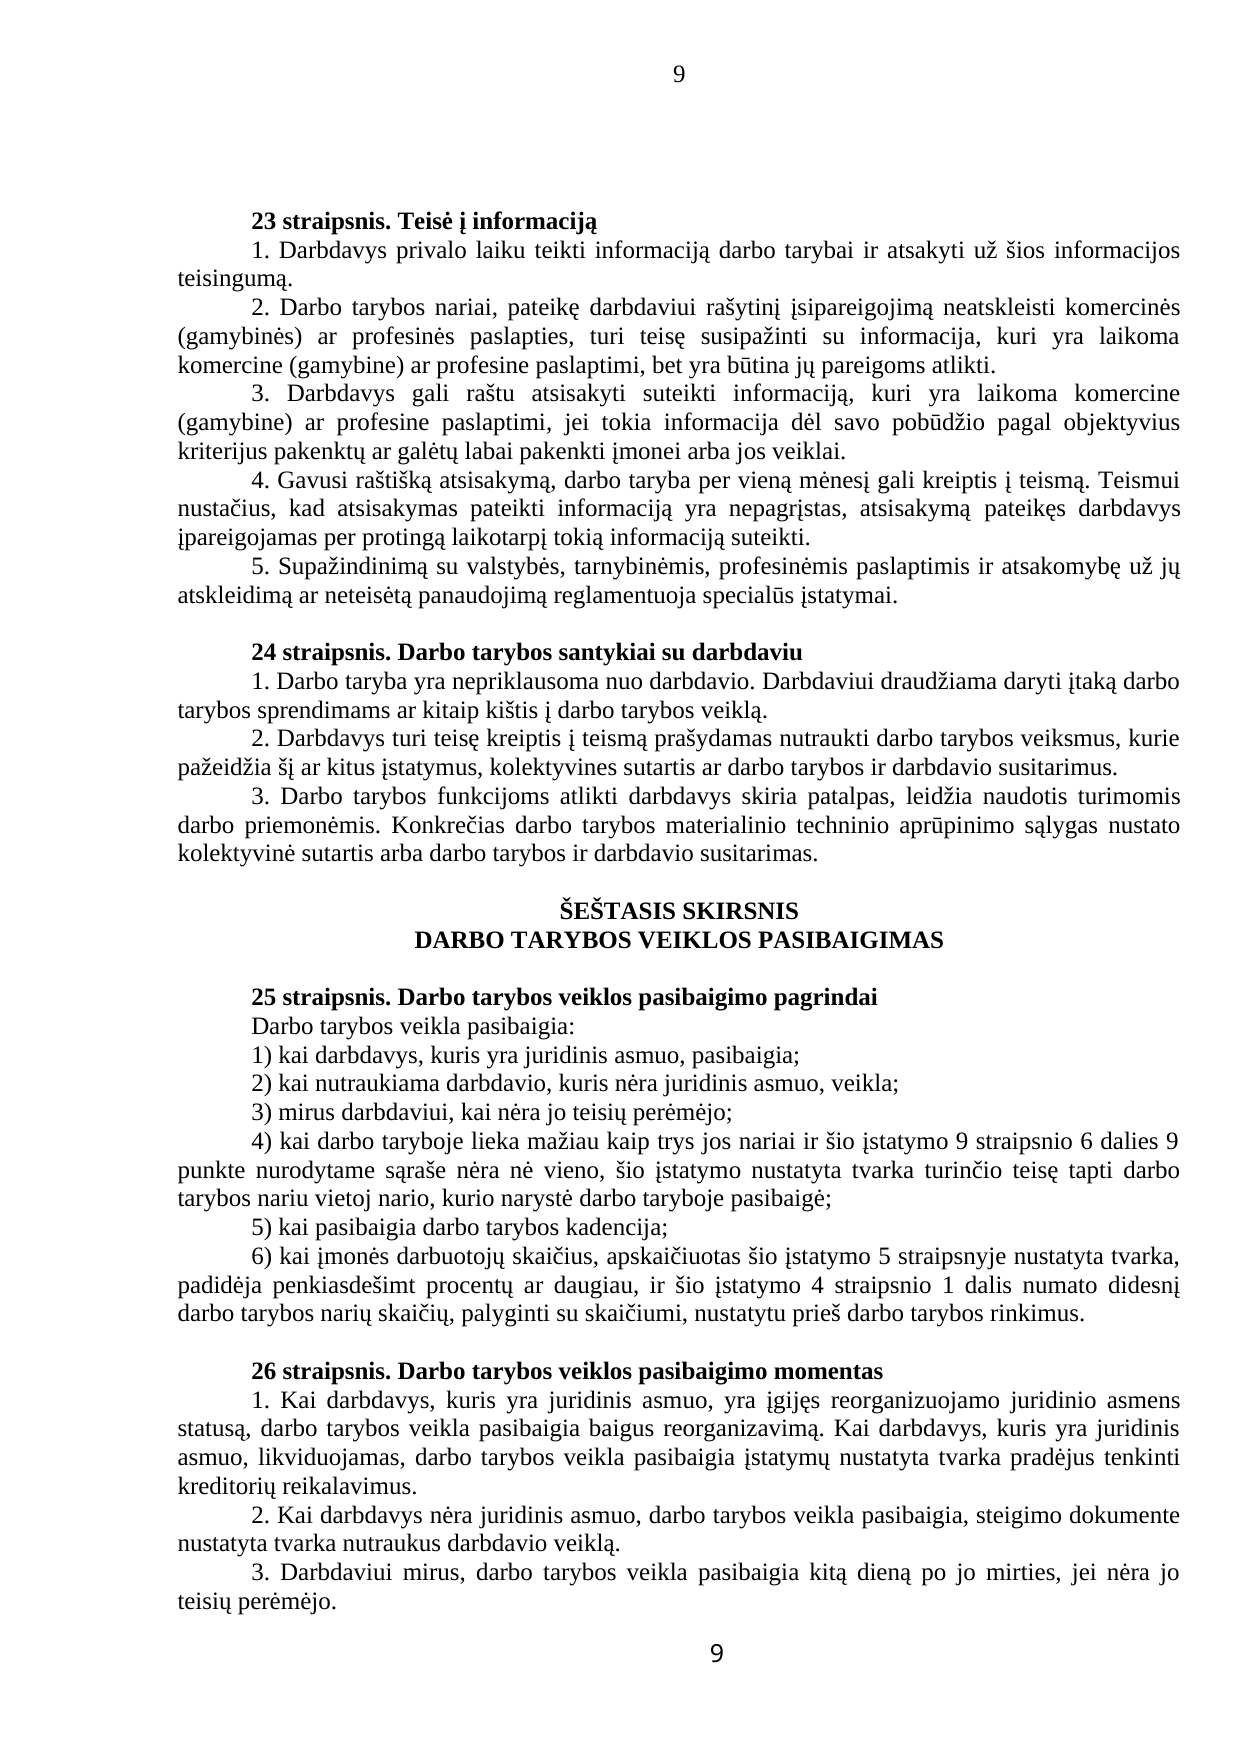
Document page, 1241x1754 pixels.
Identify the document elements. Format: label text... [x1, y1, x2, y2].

text Darbo tarybos veikla pasibaigia: [177, 1011, 1181, 1040]
text 4. Gavusi raštišką atsisakymą, darbo taryba per vieną mėnesį gali kreiptis į teismą. Teismui nustačius, kad atsisakymas pateikti informaciją yra nepagrįstas, atsisakymą pateikęs darbdavys įpareigojamas per protingą laikotarpį tokią informaciją suteikti. [177, 465, 1181, 551]
text 1. Kai darbdavys, kuris yra juridinis asmuo, yra įgijęs reorganizuojamo juridinio asmens statusą, darbo tarybos veikla pasibaigia baigus reorganizavimą. Kai darbdavys, kuris yra juridinis asmuo, likviduojamas, darbo tarybos veikla pasibaigia įstatymų nustatyta tvarka pradėjus tenkinti kreditorių reikalavimus. [177, 1385, 1181, 1500]
text 1. Darbo taryba yra nepriklausoma nuo darbdavio. Darbdaviui draudžiama daryti įtaką darbo tarybos sprendimams ar kitaip kištis į darbo tarybos veiklą. [177, 666, 1181, 723]
text 3. Darbdavys gali raštu atsisakyti suteikti informaciją, kuri yra laikoma komercine (gamybine) ar profesine paslaptimi, jei tokia informacija dėl savo pobūdžio pagal objektyvius kriterijus pakenktų ar galėtų labai pakenkti įmonei arba jos veiklai. [177, 378, 1181, 465]
text 5) kai pasibaigia darbo tarybos kadencija; [177, 1212, 1181, 1241]
text ŠEŠTASIS SKIRSNIS [177, 896, 1181, 925]
text 1. Darbdavys privalo laiku teikti informaciją darbo tarybai ir atsakyti už šios informacijos teisingumą. [177, 235, 1181, 292]
text 2. Darbdavys turi teisę kreiptis į teismą prašydamas nutraukti darbo tarybos veiksmus, kurie pažeidžia šį ar kitus įstatymus, kolektyvines sutartis ar darbo tarybos ir darbdavio susitarimus. [177, 723, 1181, 781]
text DARBO TARYBOS VEIKLOS PASIBAIGIMAS [177, 925, 1181, 953]
text 24 straipsnis. Darbo tarybos santykiai su darbdaviu [177, 637, 1181, 666]
text 2. Kai darbdavys nėra juridinis asmuo, darbo tarybos veikla pasibaigia, steigimo dokumente nustatyta tvarka nutraukus darbdavio veiklą. [177, 1500, 1181, 1557]
text 1) kai darbdavys, kuris yra juridinis asmuo, pasibaigia; [177, 1040, 1181, 1068]
text 6) kai įmonės darbuotojų skaičius, apskaičiuotas šio įstatymo 5 straipsnyje nustatyta tvarka, padidėja penkiasdešimt procentų ar daugiau, ir šio įstatymo 4 straipsnio 1 dalis numato didesnį darbo tarybos narių skaičių, palyginti su skaičiumi, nustatytu prieš darbo tarybos rinkimus. [177, 1241, 1181, 1327]
text 5. Supažindinimą su valstybės, tarnybinėmis, profesinėmis paslaptimis ir atsakomybę už jų atskleidimą ar neteisėtą panaudojimą reglamentuoja specialūs įstatymai. [177, 551, 1181, 608]
text 2) kai nutraukiama darbdavio, kuris nėra juridinis asmuo, veikla; [177, 1068, 1181, 1097]
text 25 straipsnis. Darbo tarybos veiklos pasibaigimo pagrindai [177, 982, 1181, 1011]
text 4) kai darbo taryboje lieka mažiau kaip trys jos nariai ir šio įstatymo 9 straipsnio 6 dalies 9 punkte nurodytame sąraše nėra nė vieno, šio įstatymo nustatyta tvarka turinčio teisę tapti darbo tarybos nariu vietoj nario, kurio narystė darbo taryboje pasibaigė; [177, 1126, 1181, 1212]
text 2. Darbo tarybos nariai, pateikę darbdaviui rašytinį įsipareigojimą neatskleisti komercinės (gamybinės) ar profesinės paslapties, turi teisę susipažinti su informacija, kuri yra laikoma komercine (gamybine) ar profesine paslaptimi, bet yra būtina jų pareigoms atlikti. [177, 292, 1181, 378]
text 3) mirus darbdaviui, kai nėra jo teisių perėmėjo; [177, 1097, 1181, 1126]
text 3. Darbdaviui mirus, darbo tarybos veikla pasibaigia kitą dieną po jo mirties, jei nėra jo teisių perėmėjo. [177, 1557, 1181, 1615]
text 23 straipsnis. Teisė į informaciją [177, 206, 1181, 235]
text 26 straipsnis. Darbo tarybos veiklos pasibaigimo momentas [177, 1356, 1181, 1385]
text 3. Darbo tarybos funkcijoms atlikti darbdavys skiria patalpas, leidžia naudotis turimomis darbo priemonėmis. Konkrečias darbo tarybos materialinio techninio aprūpinimo sąlygas nustato kolektyvinė sutartis arba darbo tarybos ir darbdavio susitarimas. [177, 781, 1181, 867]
